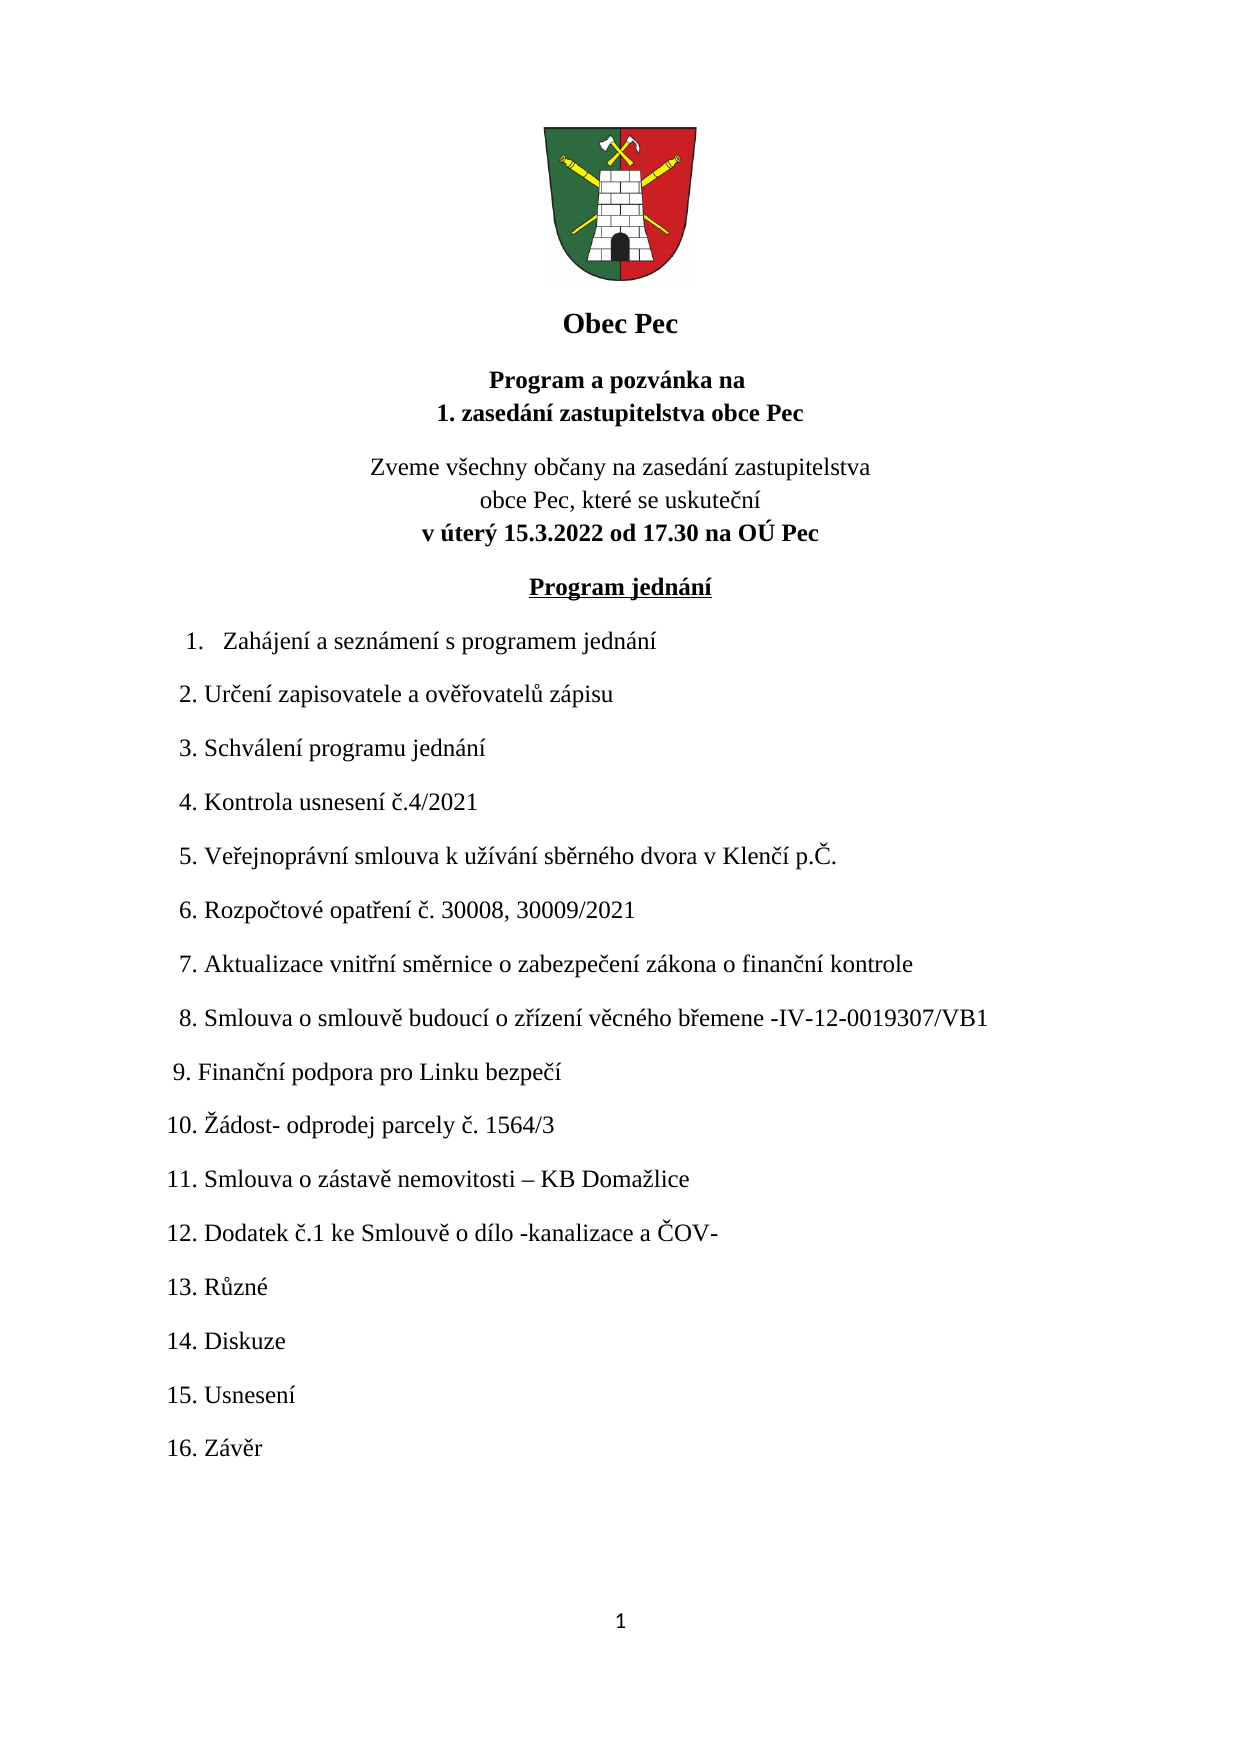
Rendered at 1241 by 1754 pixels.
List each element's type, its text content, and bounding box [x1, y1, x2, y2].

text Zveme všechny občany na zasedání zastupitelstva obce Pec, které se uskuteční v úterý 15.3.2022 od 17.30 na OÚ Pec [148, 452, 1093, 547]
text 7. Aktualizace vnitřní směrnice o zabezpečení zákona o finanční kontrole [148, 949, 1093, 978]
text 12. Dodatek č.1 ke Smlouvě o dílo -kanalizace a ČOV- [148, 1218, 1093, 1247]
text 5. Veřejnoprávní smlouva k užívání sběrného dvora v Klenčí p.Č. [148, 841, 1093, 870]
text Obec Pec [148, 306, 1093, 339]
text 2. Určení zapisovatele a ověřovatelů zápisu [148, 679, 1093, 708]
text 16. Závěr [148, 1433, 1093, 1462]
text 11. Smlouva o zástavě nemovitosti – KB Domažlice [148, 1164, 1093, 1193]
text 10. Žádost- odprodej parcely č. 1564/3 [148, 1110, 1093, 1139]
list Zahájení a seznámení s programem jednání [185, 626, 1093, 654]
text Program a pozvánka na 1. zasedání zastupitelstva obce Pec [148, 365, 1093, 427]
text 15. Usnesení [148, 1380, 1093, 1408]
text 4. Kontrola usnesení č.4/2021 [148, 787, 1093, 816]
text Program jednání [148, 572, 1093, 601]
text 9. Finanční podpora pro Linku bezpečí [148, 1057, 1093, 1085]
text 3. Schválení programu jednání [148, 733, 1093, 762]
text 13. Různé [148, 1272, 1093, 1301]
text 14. Diskuze [148, 1326, 1093, 1354]
text 6. Rozpočtové opatření č. 30008, 30009/2021 [148, 895, 1093, 924]
text 8. Smlouva o smlouvě budoucí o zřízení věcného břemene -IV-12-0019307/VB1 [148, 1003, 1093, 1031]
